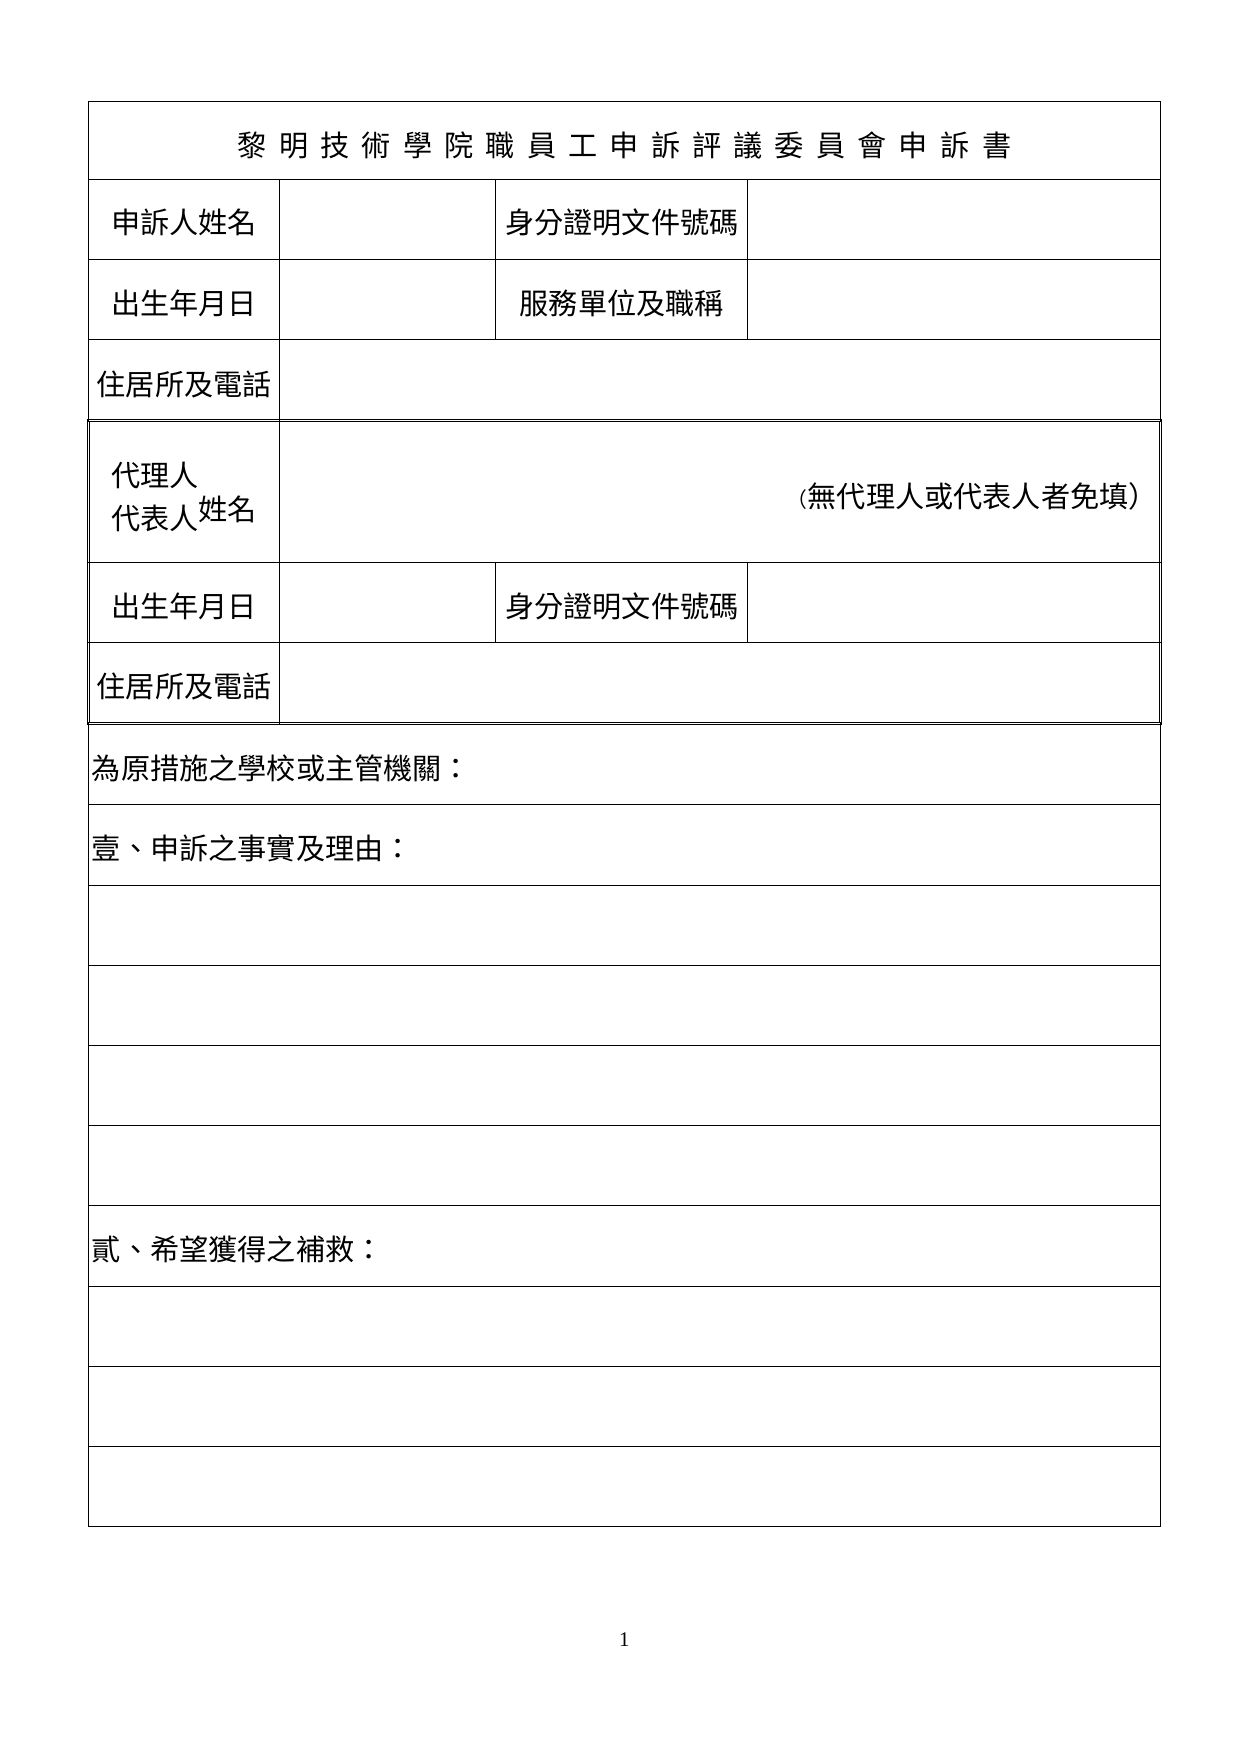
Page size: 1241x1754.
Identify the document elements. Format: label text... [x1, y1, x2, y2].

table_cell [89, 966, 1160, 1045]
table_cell 住居所及電話 [90, 643, 279, 722]
table_cell 代理人代表人姓名 [90, 422, 279, 562]
table_cell 壹、申訴之事實及理由： [89, 805, 1160, 884]
table_cell [280, 340, 1160, 419]
table_cell [89, 886, 1160, 965]
table_cell [748, 260, 1160, 339]
table_cell 出生年月日 [90, 563, 279, 642]
table_cell 住居所及電話 [89, 340, 279, 419]
table_cell 身分證明文件號碼 [496, 563, 747, 642]
table_cell （無代理人或代表人者免填） [280, 422, 1159, 562]
table_cell [89, 1367, 1160, 1446]
table_cell [748, 563, 1159, 642]
table_cell 出生年月日 [89, 260, 279, 339]
table_cell [89, 1447, 1160, 1526]
table_cell [89, 1287, 1160, 1366]
table_cell [280, 643, 1159, 722]
table_cell 服務單位及職稱 [496, 260, 747, 339]
table_header 黎明技術學院職員工申訴評議委員會申訴書 [89, 102, 1160, 178]
table_cell [748, 180, 1160, 259]
table_cell [280, 260, 495, 339]
table_cell 申訴人姓名 [89, 180, 279, 259]
table_cell [280, 563, 495, 642]
table_cell 貳、希望獲得之補救： [89, 1206, 1160, 1286]
table_cell [89, 1126, 1160, 1205]
table_cell 身分證明文件號碼 [496, 180, 747, 259]
table_cell [280, 180, 495, 259]
table_cell [89, 1046, 1160, 1125]
table_cell 為原措施之學校或主管機關： [89, 725, 1160, 804]
